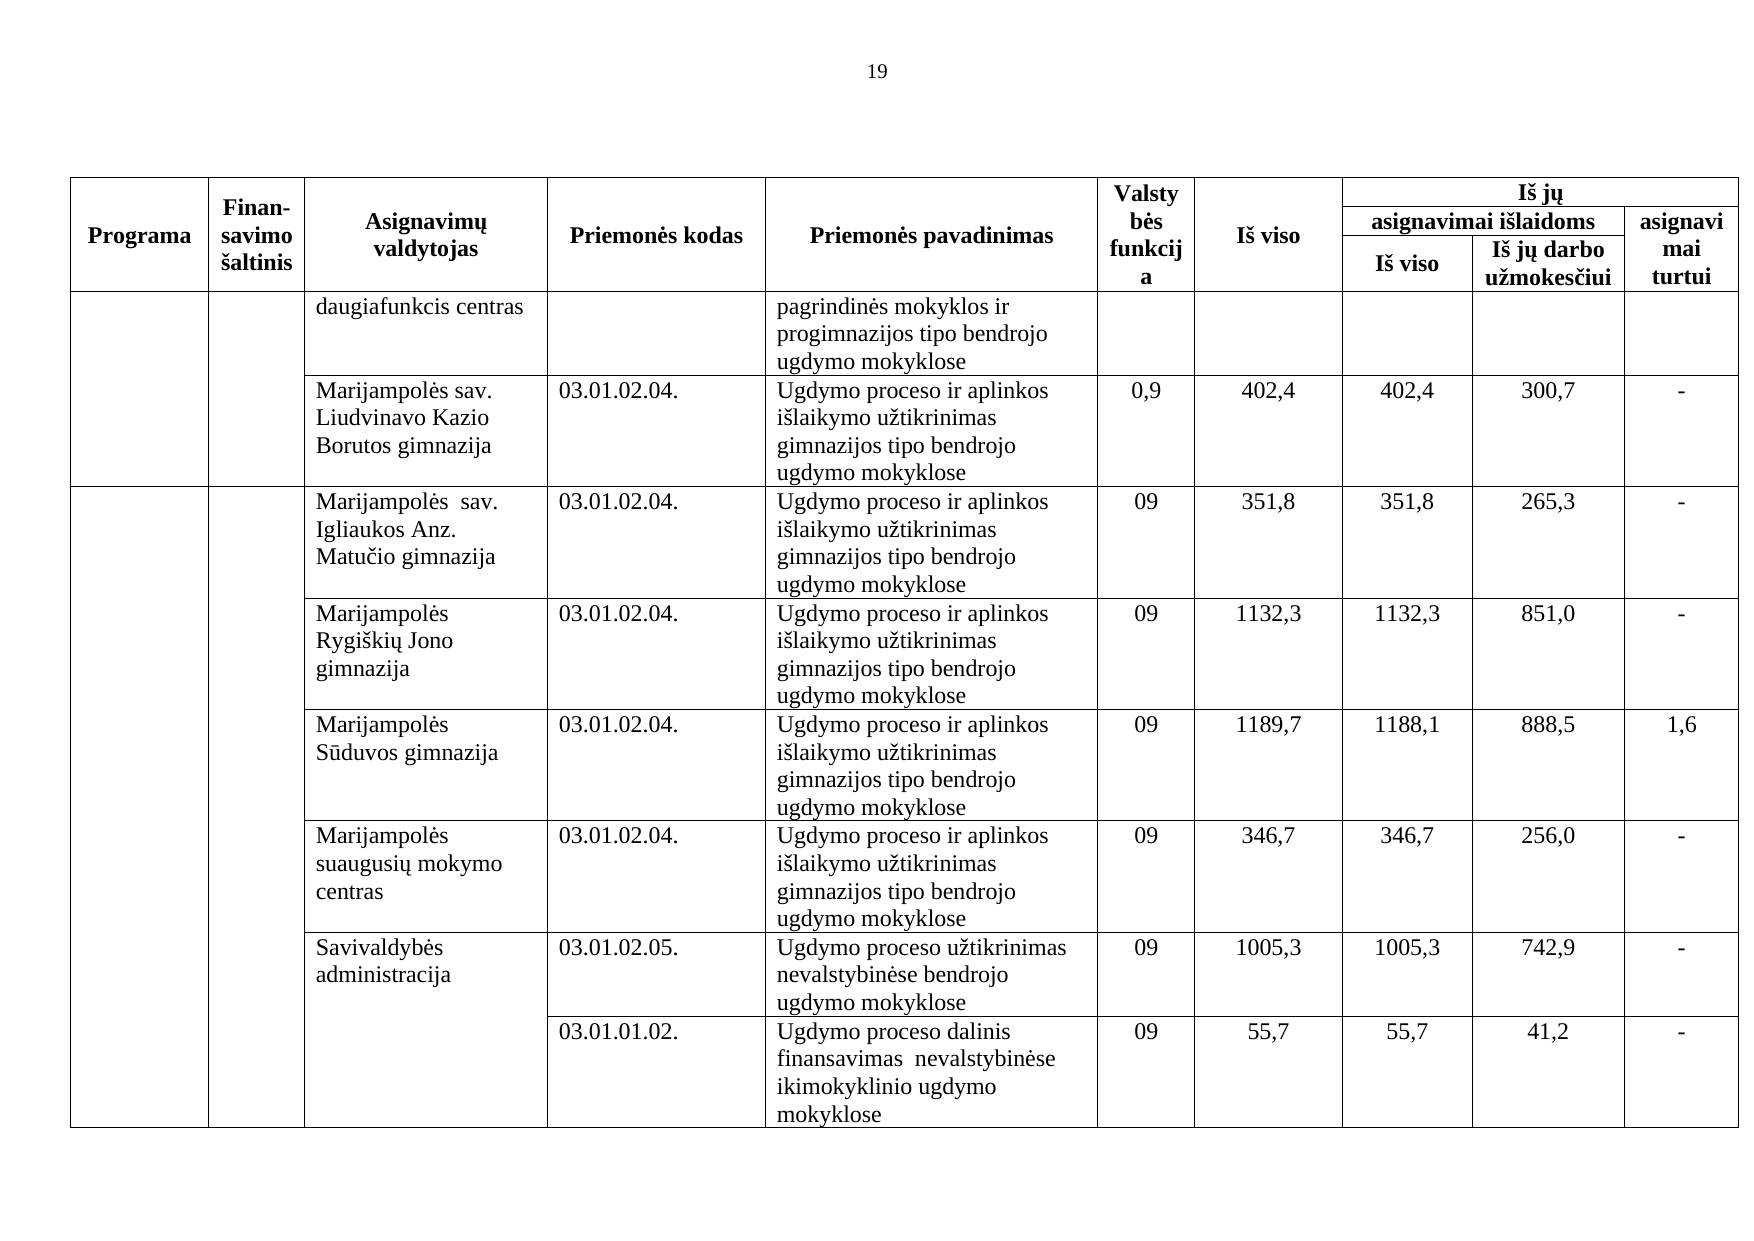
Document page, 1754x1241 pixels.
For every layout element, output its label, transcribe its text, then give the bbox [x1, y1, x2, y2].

table_cell Marijampolės Rygiškių Jono gimnazija [305, 599, 547, 709]
table_cell [1473, 292, 1624, 374]
table_header Priemonės pavadinimas [766, 178, 1097, 291]
table_cell 1005,3 [1195, 933, 1342, 1016]
table_cell 1189,7 [1195, 710, 1342, 820]
table_cell 742,9 [1473, 933, 1624, 1016]
table_cell Iš jų darbo užmokesčiui [1473, 236, 1624, 291]
table_cell Ugdymo proceso dalinis finansavimas nevalstybinėse ikimokyklinio ugdymo mokyklose [766, 1017, 1097, 1127]
table_header Iš jų [1343, 178, 1738, 206]
table_cell 1188,1 [1343, 710, 1472, 820]
table_cell 851,0 [1473, 599, 1624, 709]
table_cell 09 [1098, 710, 1194, 820]
table_header Programa [71, 178, 208, 291]
table_cell - [1625, 487, 1738, 597]
table_cell [71, 487, 208, 1127]
table_cell 03.01.02.04. [548, 487, 765, 597]
table_cell Marijampolės sav. Igliaukos Anz. Matučio gimnazija [305, 487, 547, 597]
table_cell 03.01.02.04. [548, 376, 765, 486]
table_cell 351,8 [1343, 487, 1472, 597]
table_cell [209, 292, 304, 486]
table_cell 1005,3 [1343, 933, 1472, 1016]
table_cell - [1625, 933, 1738, 1016]
table_cell Savivaldybės administracija [305, 933, 547, 1127]
table_cell - [1625, 292, 1738, 374]
table_cell Ugdymo proceso užtikrinimas nevalstybinėse bendrojo ugdymo mokyklose [766, 933, 1097, 1016]
table_cell 09 [1098, 933, 1194, 1016]
table_cell - [1625, 376, 1738, 486]
table_header Asignavimų valdytojas [305, 178, 547, 291]
table_cell - [1625, 1017, 1738, 1127]
table_cell 03.01.02.04. [548, 710, 765, 820]
table_cell 55,7 [1195, 1017, 1342, 1127]
table_cell 0,9 [1098, 376, 1194, 486]
table_cell asignavimai išlaidoms [1343, 207, 1624, 234]
table_cell 03.01.02.04. [548, 599, 765, 709]
table_cell 351,8 [1195, 487, 1342, 597]
table_cell pagrindinės mokyklos ir progimnazijos tipo bendrojo ugdymo mokyklose [766, 292, 1097, 374]
table_cell 346,7 [1343, 821, 1472, 932]
table_cell [1098, 292, 1194, 374]
table_cell 1,6 [1625, 710, 1738, 820]
table_cell 03.01.01.02. [548, 1017, 765, 1127]
table_cell 256,0 [1473, 821, 1624, 932]
table_cell - [1625, 821, 1738, 932]
table_cell 09 [1098, 821, 1194, 932]
table_cell [1343, 292, 1472, 374]
table_cell 402,4 [1195, 376, 1342, 486]
table_cell Ugdymo proceso ir aplinkos išlaikymo užtikrinimas gimnazijos tipo bendrojo ugdymo mokyklose [766, 599, 1097, 709]
table_cell 55,7 [1343, 1017, 1472, 1127]
table_header Finan-savimo šaltinis [209, 178, 304, 291]
table_cell [71, 292, 208, 486]
table_cell 03.01.02.05. [548, 933, 765, 1016]
table_cell 265,3 [1473, 487, 1624, 597]
table_header Valstybės funkcija [1098, 178, 1194, 291]
table_cell daugiafunkcis centras [305, 292, 547, 374]
table_cell [209, 487, 304, 1127]
table_cell Marijampolės suaugusių mokymo centras [305, 821, 547, 932]
table_cell 09 [1098, 599, 1194, 709]
table_cell 888,5 [1473, 710, 1624, 820]
table_cell Iš viso [1343, 236, 1472, 291]
table_cell Ugdymo proceso ir aplinkos išlaikymo užtikrinimas gimnazijos tipo bendrojo ugdymo mokyklose [766, 487, 1097, 597]
table_cell 09 [1098, 1017, 1194, 1127]
table_cell 03.01.02.04. [548, 821, 765, 932]
table_cell Ugdymo proceso ir aplinkos išlaikymo užtikrinimas gimnazijos tipo bendrojo ugdymo mokyklose [766, 710, 1097, 820]
table_cell - [1625, 599, 1738, 709]
table_cell Marijampolės Sūduvos gimnazija [305, 710, 547, 820]
table_header Iš viso [1195, 178, 1342, 291]
table_cell [548, 292, 765, 374]
table_cell 300,7 [1473, 376, 1624, 486]
table_cell Ugdymo proceso ir aplinkos išlaikymo užtikrinimas gimnazijos tipo bendrojo ugdymo mokyklose [766, 821, 1097, 932]
table_cell 1132,3 [1343, 599, 1472, 709]
table_cell 346,7 [1195, 821, 1342, 932]
table_cell Ugdymo proceso ir aplinkos išlaikymo užtikrinimas gimnazijos tipo bendrojo ugdymo mokyklose [766, 376, 1097, 486]
table_cell 402,4 [1343, 376, 1472, 486]
table_cell 09 [1098, 487, 1194, 597]
table_cell 1132,3 [1195, 599, 1342, 709]
table_header Priemonės kodas [548, 178, 765, 291]
table_cell 41,2 [1473, 1017, 1624, 1127]
table_cell Marijampolės sav. Liudvinavo Kazio Borutos gimnazija [305, 376, 547, 486]
table_cell asignavimai turtui įsigyti [1625, 207, 1738, 291]
table_cell [1195, 292, 1342, 374]
